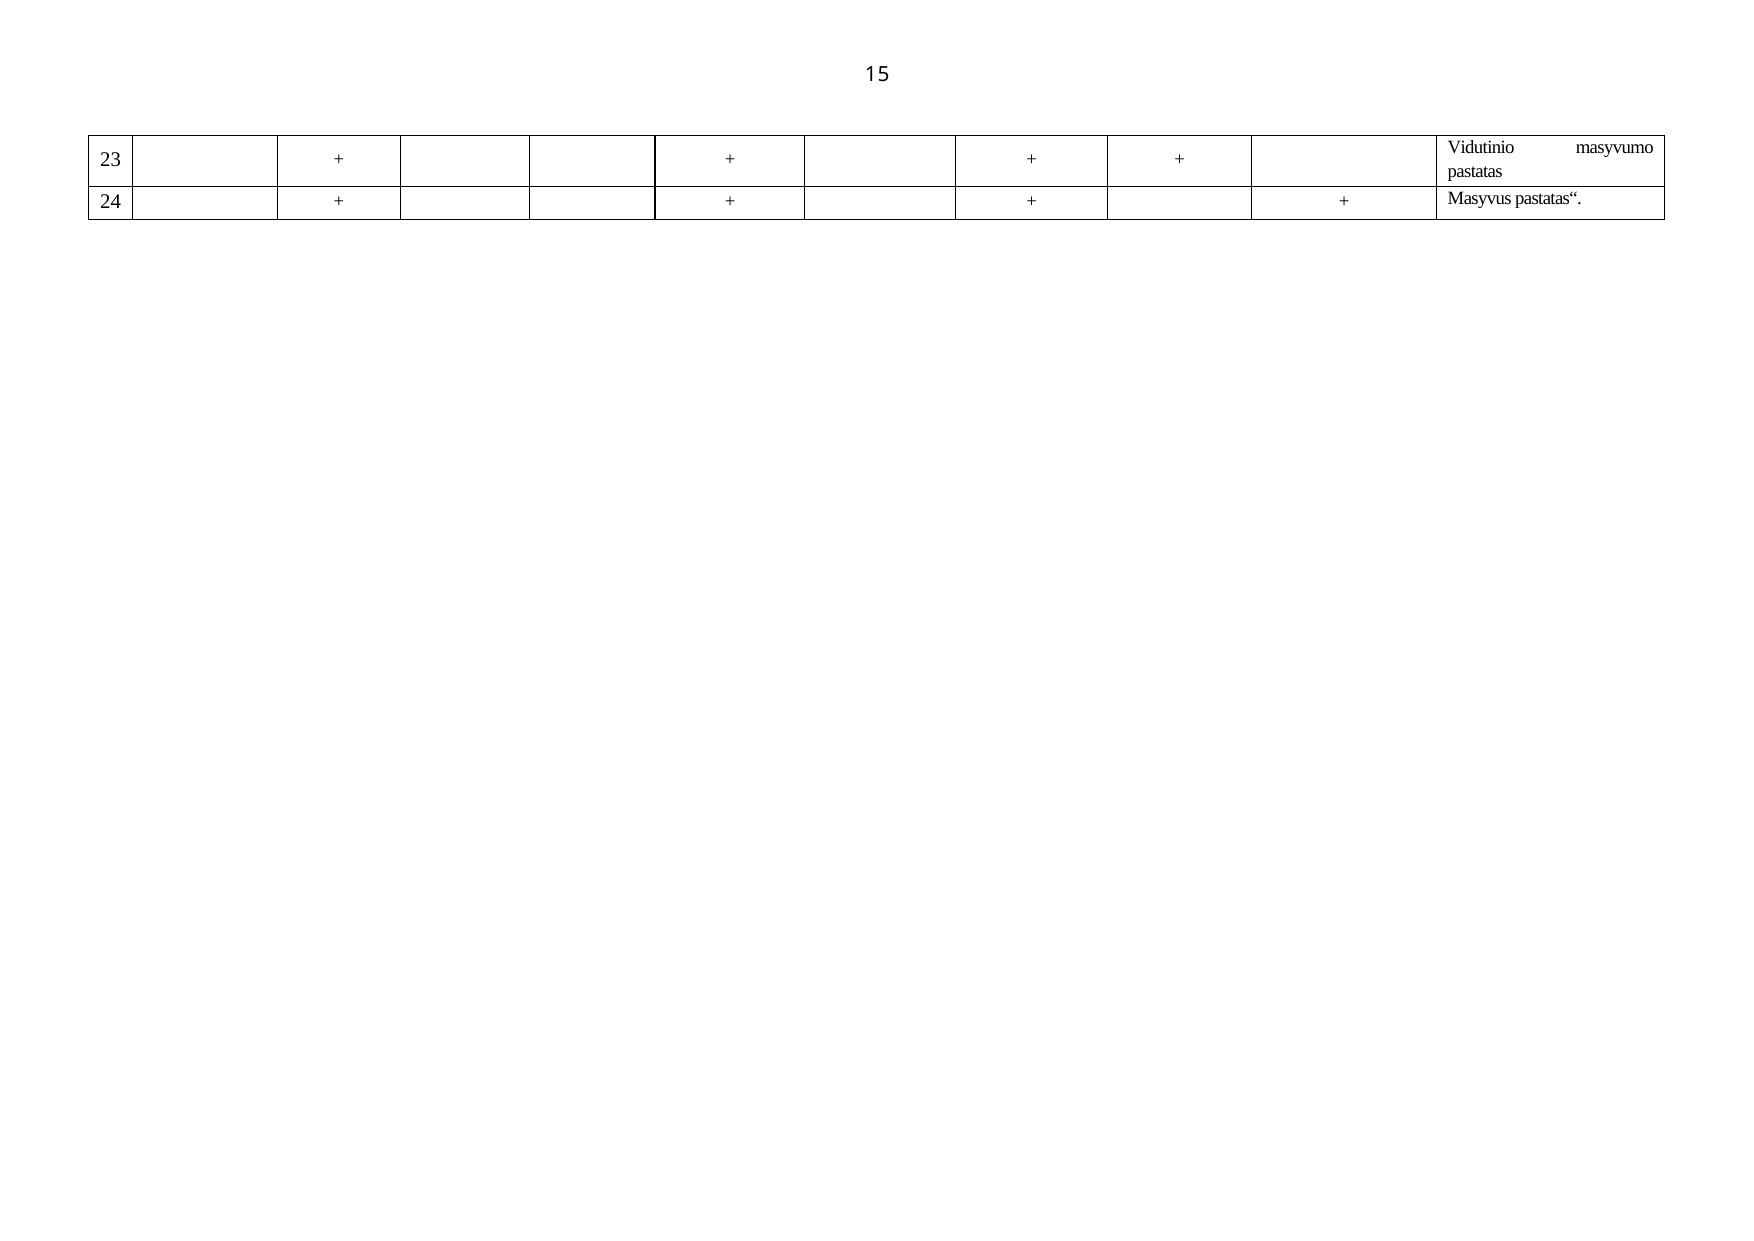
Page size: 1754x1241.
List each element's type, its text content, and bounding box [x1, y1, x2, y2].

table_cell + [956, 187, 1107, 219]
table_cell + [1252, 187, 1436, 219]
table_cell [1108, 187, 1251, 219]
table_cell + [956, 136, 1107, 186]
table_cell [1252, 136, 1436, 186]
table_cell [530, 136, 654, 186]
table_cell + [278, 187, 400, 219]
table_cell 23 [89, 136, 132, 186]
table_cell [133, 187, 277, 219]
table_cell [401, 136, 529, 186]
table_cell [805, 136, 955, 186]
table_cell Masyvus pastatas“. [1437, 187, 1664, 219]
table_cell + [278, 136, 400, 186]
table_cell + [656, 136, 804, 186]
table_cell [401, 187, 529, 219]
table_cell [133, 136, 277, 186]
table_cell [530, 187, 654, 219]
table_cell Vidutinio masyvumo pastatas [1437, 136, 1664, 186]
table_cell 24 [89, 187, 132, 219]
table_cell + [656, 187, 804, 219]
table_cell [805, 187, 955, 219]
table_cell + [1108, 136, 1251, 186]
